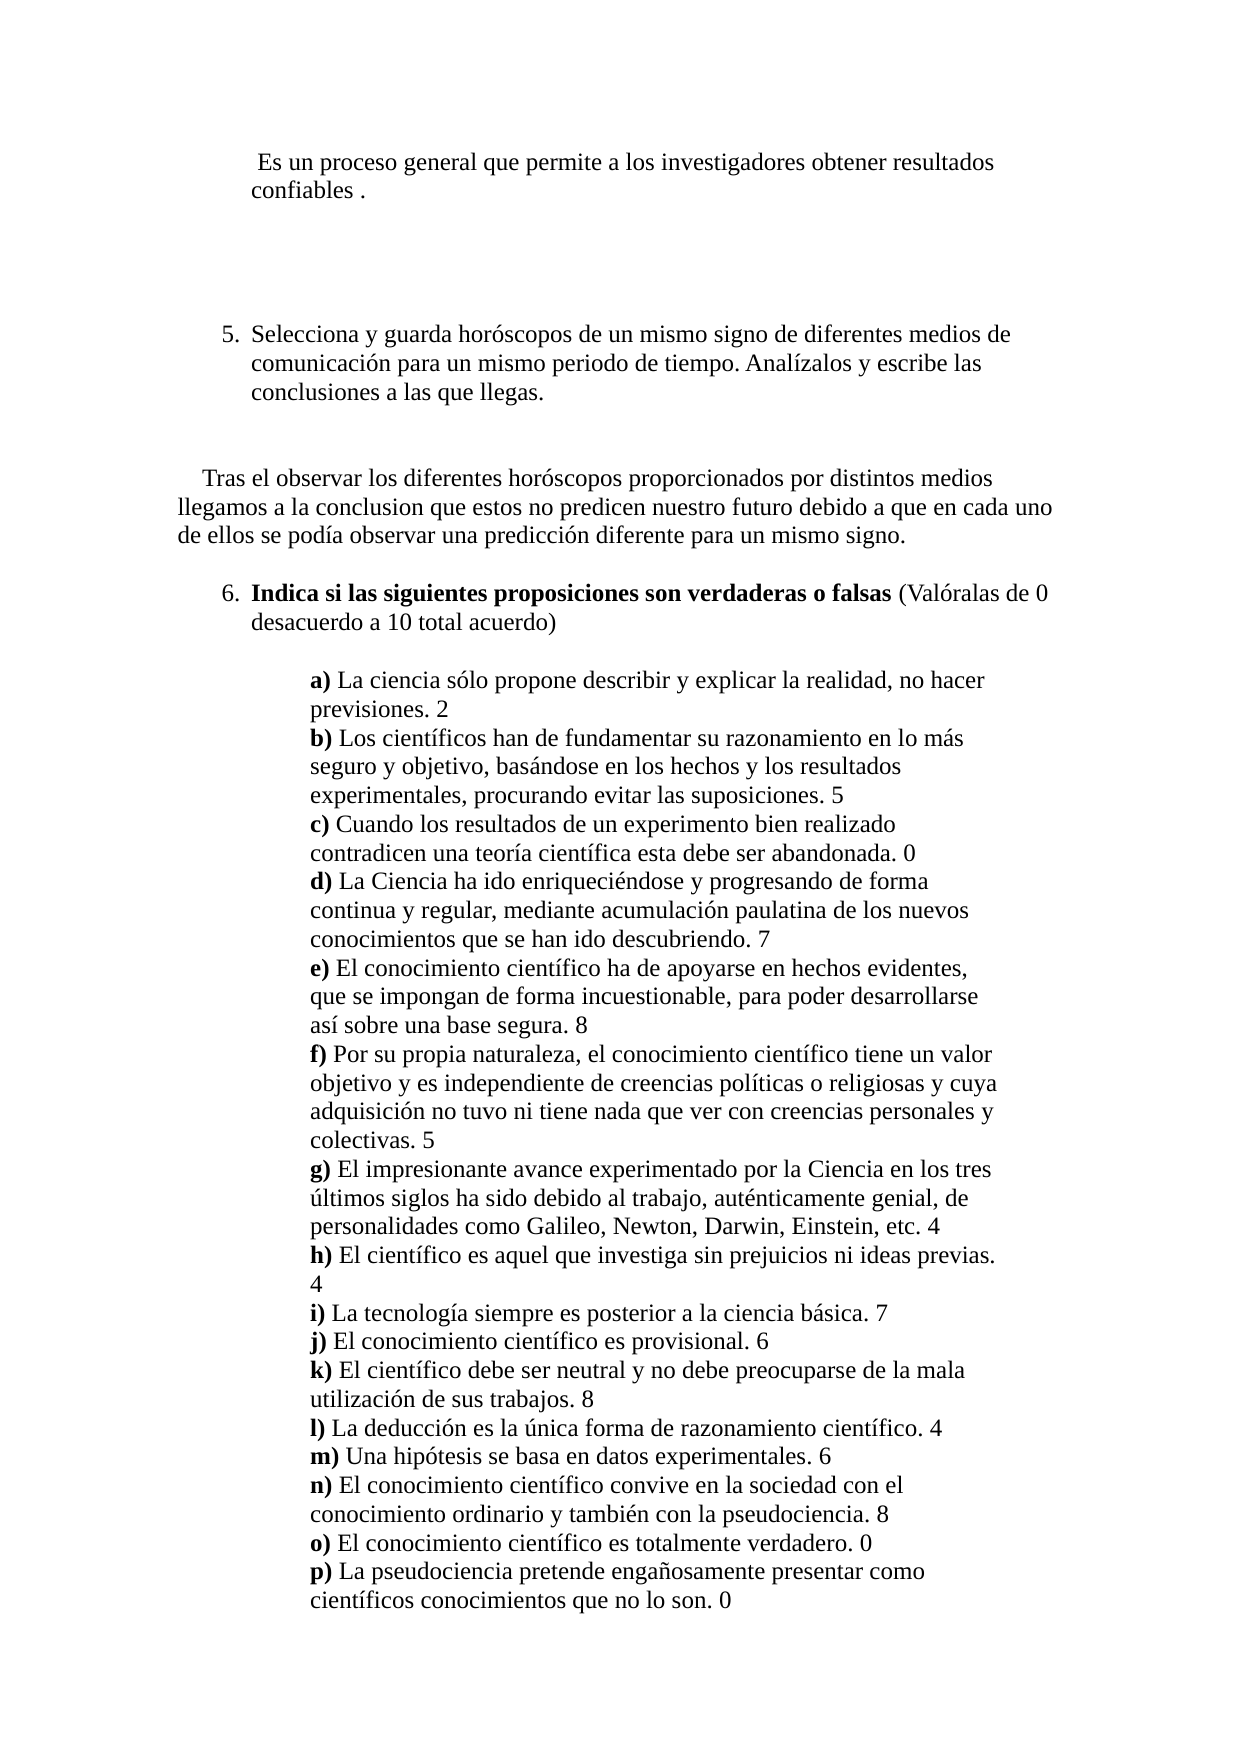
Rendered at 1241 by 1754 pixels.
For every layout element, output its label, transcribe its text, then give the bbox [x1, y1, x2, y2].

list Selecciona y guarda horóscopos de un mismo signo de diferentes medios de comunicación para un mismo periodo de tiempo. Analízalos y escribe las conclusiones a las que llegas. [221, 319, 1063, 406]
list Indica si las siguientes proposiciones son verdaderas o falsas (Valóralas de 0 desacuerdo a 10 total acuerdo) [221, 578, 1063, 636]
text Tras el observar los diferentes horóscopos proporcionados por distintos medios llegamos a la conclusion que estos no predicen nuestro futuro debido a que en cada uno de ellos se podía observar una predicción diferente para un mismo signo. [177, 463, 1063, 549]
list Es un proceso general que permite a los investigadores obtener resultados confiables . [221, 147, 1063, 204]
list a) La ciencia sólo propone describir y explicar la realidad, no hacer previsiones. 2 b) Los científicos han de fundamentar su razonamiento en lo más seguro y objetivo, basándose en los hechos y los resultados experimentales, procurando evitar las suposiciones. 5 c) Cuando los resultados de un experimento bien realizado contradicen una teoría científica esta debe ser abandonada. 0 d) La Ciencia ha ido enriqueciéndose y progresando de forma continua y regular, mediante acumulación paulatina de los nuevos conocimientos que se han ido descubriendo. 7 e) El conocimiento científico ha de apoyarse en hechos evidentes, que se impongan de forma incuestionable, para poder desarrollarse así sobre una base segura. 8 f) Por su propia naturaleza, el conocimiento científico tiene un valor objetivo y es independiente de creencias políticas o religiosas y cuya adquisición no tuvo ni tiene nada que ver con creencias personales y colectivas. 5 g) El impresionante avance experimentado por la Ciencia en los tres últimos siglos ha sido debido al trabajo, auténticamente genial, de personalidades como Galileo, Newton, Darwin, Einstein, etc. 4 h) El científico es aquel que investiga sin prejuicios ni ideas previas. 4 i) La tecnología siempre es posterior a la ciencia básica. 7 j) El conocimiento científico es provisional. 6 k) El científico debe ser neutral y no debe preocuparse de la mala utilización de sus trabajos. 8 l) La deducción es la única forma de razonamiento científico. 4 m) Una hipótesis se basa en datos experimentales. 6 n) El conocimiento científico convive en la sociedad con el conocimiento ordinario y también con la pseudociencia. 8 o) El conocimiento científico es totalmente verdadero. 0 p) La pseudociencia pretende engañosamente presentar como científicos conocimientos que no lo son. 0 [280, 665, 1004, 1614]
